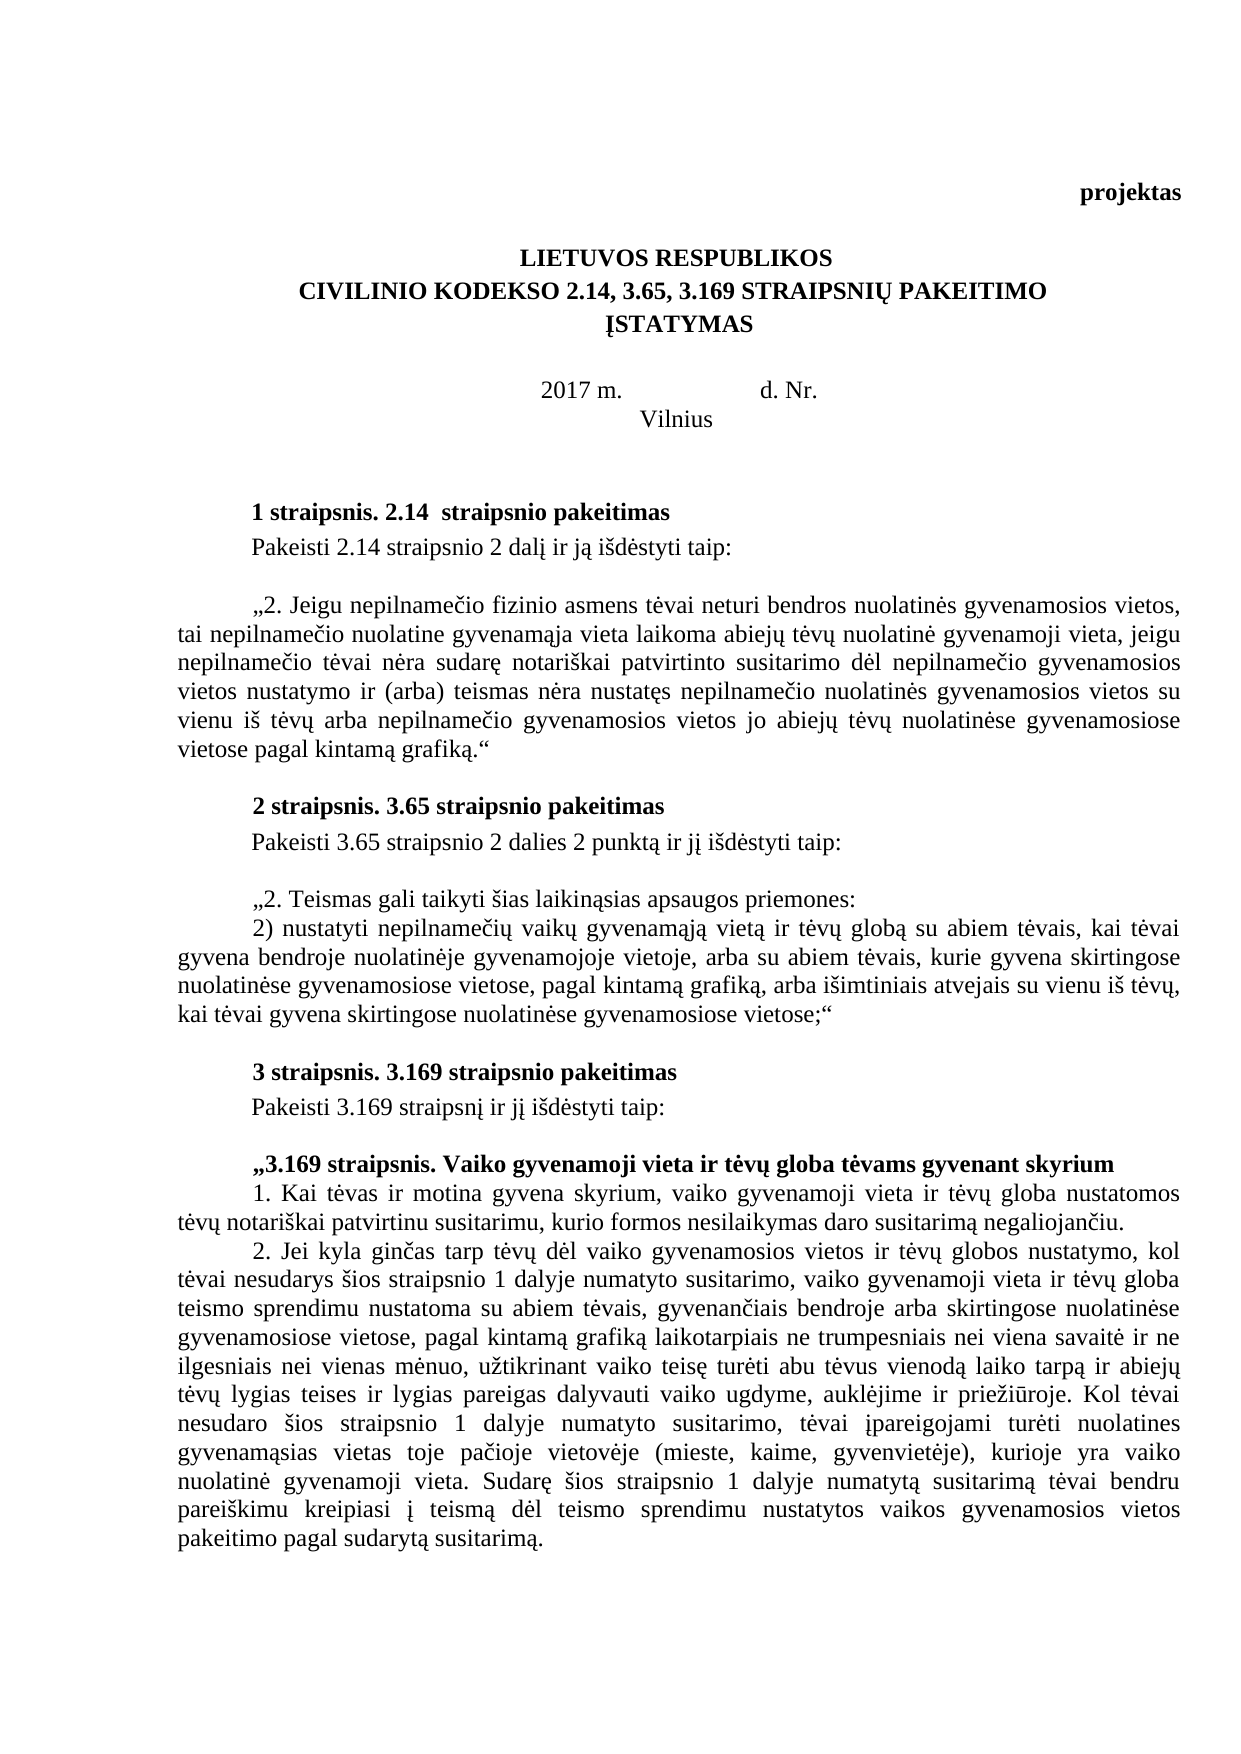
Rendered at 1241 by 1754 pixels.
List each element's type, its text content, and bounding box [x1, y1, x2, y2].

text „2. Jeigu nepilnamečio fizinio asmens tėvai neturi bendros nuolatinės gyvenamosios vietos, tai nepilnamečio nuolatine gyvenamąja vieta laikoma abiejų tėvų nuolatinė gyvenamoji vieta, jeigu nepilnamečio tėvai nėra sudarę notariškai patvirtinto susitarimo dėl nepilnamečio gyvenamosios vietos nustatymo ir (arba) teismas nėra nustatęs nepilnamečio nuolatinės gyvenamosios vietos su vienu iš tėvų arba nepilnamečio gyvenamosios vietos jo abiejų tėvų nuolatinėse gyvenamosiose vietose pagal kintamą grafiką.“ [177, 590, 1181, 762]
text „3.169 straipsnis. Vaiko gyvenamoji vieta ir tėvų globa tėvams gyvenant skyrium [177, 1149, 1181, 1178]
text LIETUVOS RESPUBLIKOS [177, 243, 1181, 272]
text 2017 m. d. Nr. [177, 375, 1181, 404]
text 2. Jei kyla ginčas tarp tėvų dėl vaiko gyvenamosios vietos ir tėvų globos nustatymo, kol tėvai nesudarys šios straipsnio 1 dalyje numatyto susitarimo, vaiko gyvenamoji vieta ir tėvų globa teismo sprendimu nustatoma su abiem tėvais, gyvenančiais bendroje arba skirtingose nuolatinėse gyvenamosiose vietose, pagal kintamą grafiką laikotarpiais ne trumpesniais nei viena savaitė ir ne ilgesniais nei vienas mėnuo, užtikrinant vaiko teisę turėti abu tėvus vienodą laiko tarpą ir abiejų tėvų lygias teises ir lygias pareigas dalyvauti vaiko ugdyme, auklėjime ir priežiūroje. Kol tėvai nesudaro šios straipsnio 1 dalyje numatyto susitarimo, tėvai įpareigojami turėti nuolatines gyvenamąsias vietas toje pačioje vietovėje (mieste, kaime, gyvenvietėje), kurioje yra vaiko nuolatinė gyvenamoji vieta. Sudarę šios straipsnio 1 dalyje numatytą susitarimą tėvai bendru pareiškimu kreipiasi į teismą dėl teismo sprendimu nustatytos vaikos gyvenamosios vietos pakeitimo pagal sudarytą susitarimą. [177, 1236, 1181, 1552]
text 2) nustatyti nepilnamečių vaikų gyvenamąją vietą ir tėvų globą su abiem tėvais, kai tėvai gyvena bendroje nuolatinėje gyvenamojoje vietoje, arba su abiem tėvais, kurie gyvena skirtingose nuolatinėse gyvenamosiose vietose, pagal kintamą grafiką, arba išimtiniais atvejais su vienu iš tėvų, kai tėvai gyvena skirtingose nuolatinėse gyvenamosiose vietose;“ [177, 913, 1181, 1028]
text Pakeisti 2.14 straipsnio 2 dalį ir ją išdėstyti taip: [251, 526, 1181, 561]
text Vilnius [177, 404, 1181, 433]
text ĮSTATYMAS [177, 309, 1181, 338]
text Pakeisti 3.65 straipsnio 2 dalies 2 punktą ir jį išdėstyti taip: [251, 820, 1181, 855]
text 3 straipsnis. 3.169 straipsnio pakeitimas [177, 1057, 1181, 1085]
text „2. Teismas gali taikyti šias laikinąsias apsaugos priemones: [177, 884, 1181, 913]
text 1. Kai tėvas ir motina gyvena skyrium, vaiko gyvenamoji vieta ir tėvų globa nustatomos tėvų notariškai patvirtinu susitarimu, kurio formos nesilaikymas daro susitarimą negaliojančiu. [177, 1178, 1181, 1236]
text Pakeisti 3.169 straipsnį ir jį išdėstyti taip: [251, 1085, 1181, 1121]
text projektas [177, 177, 1181, 206]
text CIVILINIO KODEKSO 2.14, 3.65, 3.169 STRAIPSNIŲ PAKEITIMO [177, 276, 1181, 305]
text 1 straipsnis. 2.14 straipsnio pakeitimas [251, 490, 1181, 526]
text 2 straipsnis. 3.65 straipsnio pakeitimas [177, 791, 1181, 820]
